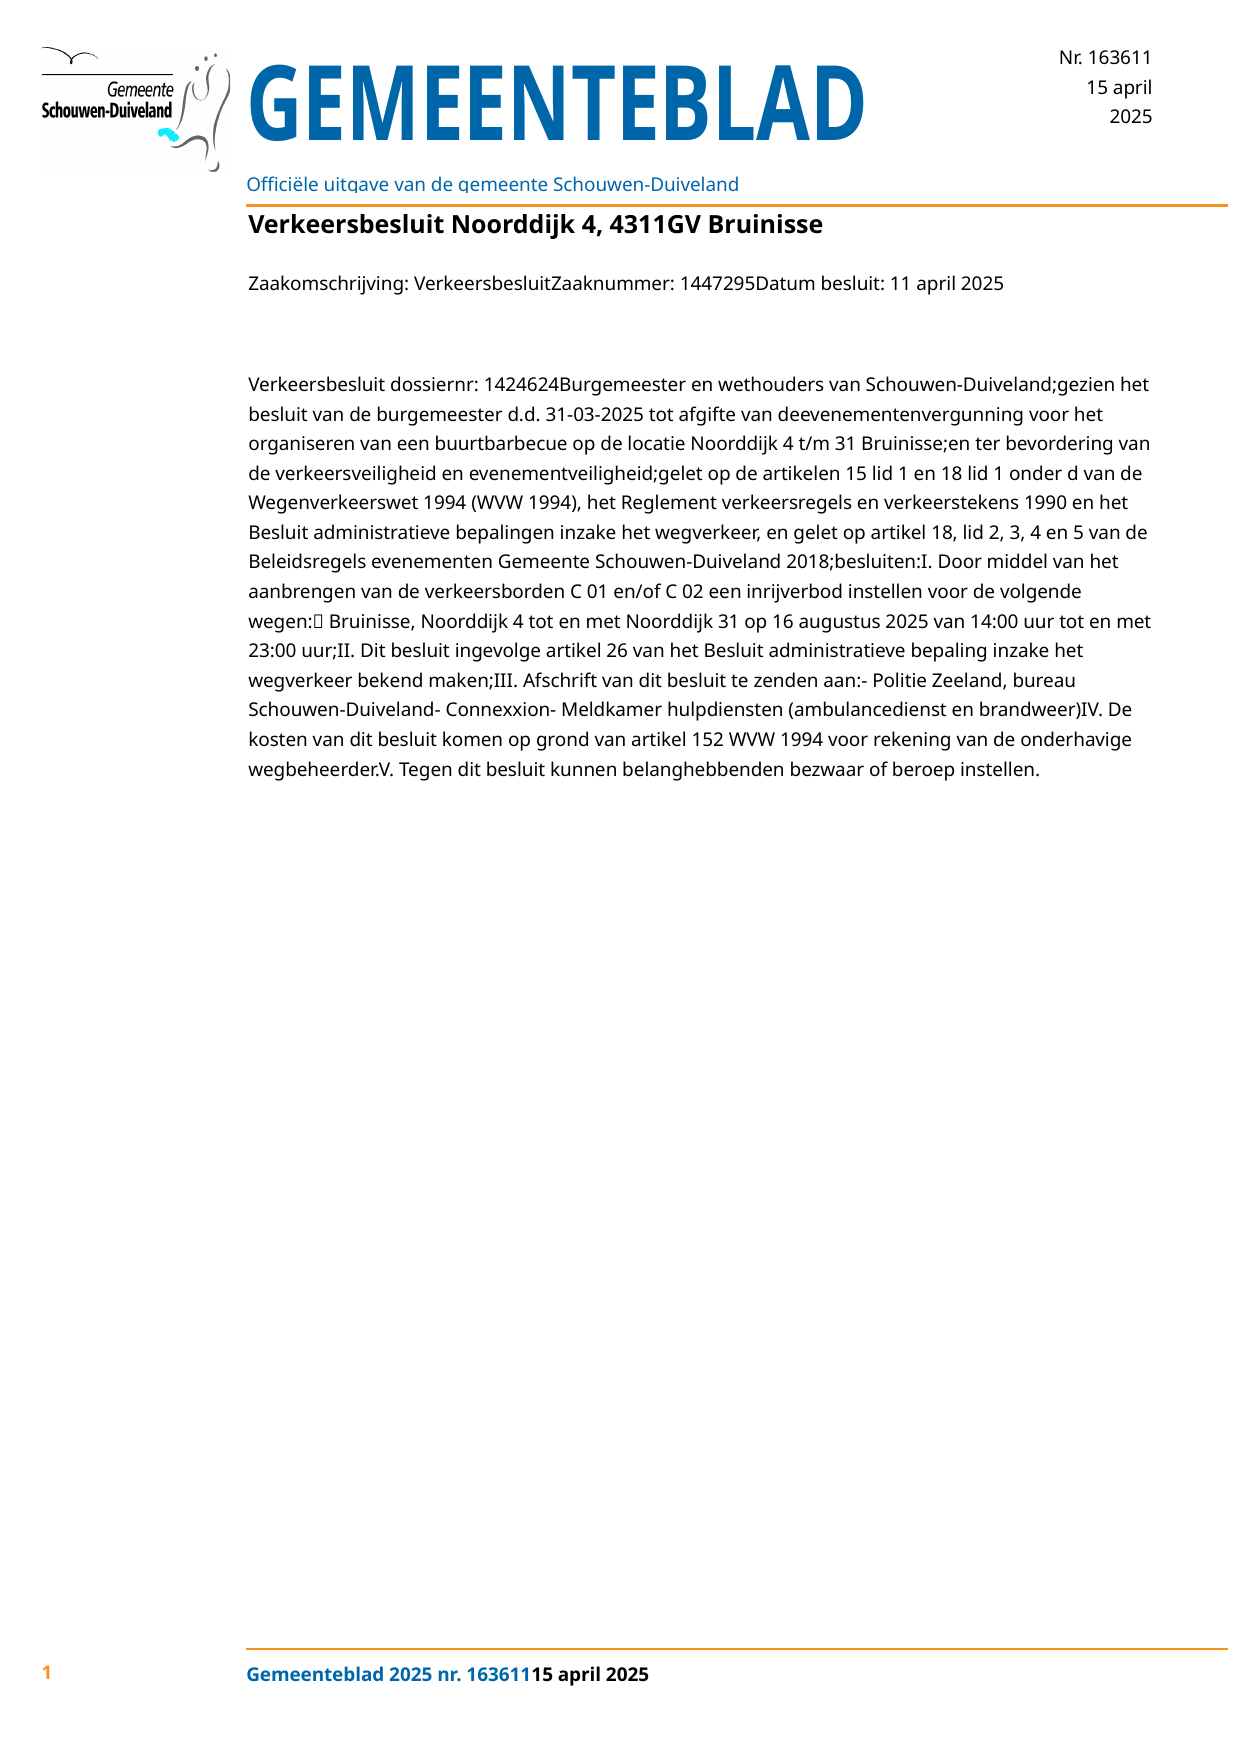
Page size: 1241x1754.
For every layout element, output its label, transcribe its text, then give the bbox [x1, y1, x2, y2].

text Verkeersbesluit Noorddijk 4, 4311GV Bruinisse [248, 207, 1152, 241]
text Verkeersbesluit dossiernr: 1424624Burgemeester en wethouders van Schouwen-Duiveland;gezien het besluit van de burgemeester d.d. 31-03-2025 tot afgifte van deevenementenvergunning voor het organiseren van een buurtbarbecue op de locatie Noorddijk 4 t/m 31 Bruinisse;en ter bevordering van de verkeersveiligheid en evenementveiligheid;gelet op de artikelen 15 lid 1 en 18 lid 1 onder d van de Wegenverkeerswet 1994 (WVW 1994), het Reglement verkeersregels en verkeerstekens 1990 en het Besluit administratieve bepalingen inzake het wegverkeer, en gelet op artikel 18, lid 2, 3, 4 en 5 van de Beleidsregels evenementen Gemeente Schouwen-Duiveland 2018;besluiten:I. Door middel van het aanbrengen van de verkeersborden C 01 en/of C 02 een inrijverbod instellen voor de volgende wegen: Bruinisse, Noorddijk 4 tot en met Noorddijk 31 op 16 augustus 2025 van 14:00 uur tot en met 23:00 uur;II. Dit besluit ingevolge artikel 26 van het Besluit administratieve bepaling inzake het wegverkeer bekend maken;III. Afschrift van dit besluit te zenden aan:- Politie Zeeland, bureau Schouwen-Duiveland- Connexxion- Meldkamer hulpdiensten (ambulancedienst en brandweer)IV. De kosten van dit besluit komen op grond van artikel 152 WVW 1994 voor rekening van de onderhavige wegbeheerder.V. Tegen dit besluit kunnen belanghebbenden bezwaar of beroep instellen. [248, 371, 1152, 781]
picture [41, 47, 231, 172]
text Zaakomschrijving: VerkeersbesluitZaaknummer: 1447295Datum besluit: 11 april 2025 [248, 270, 1152, 296]
